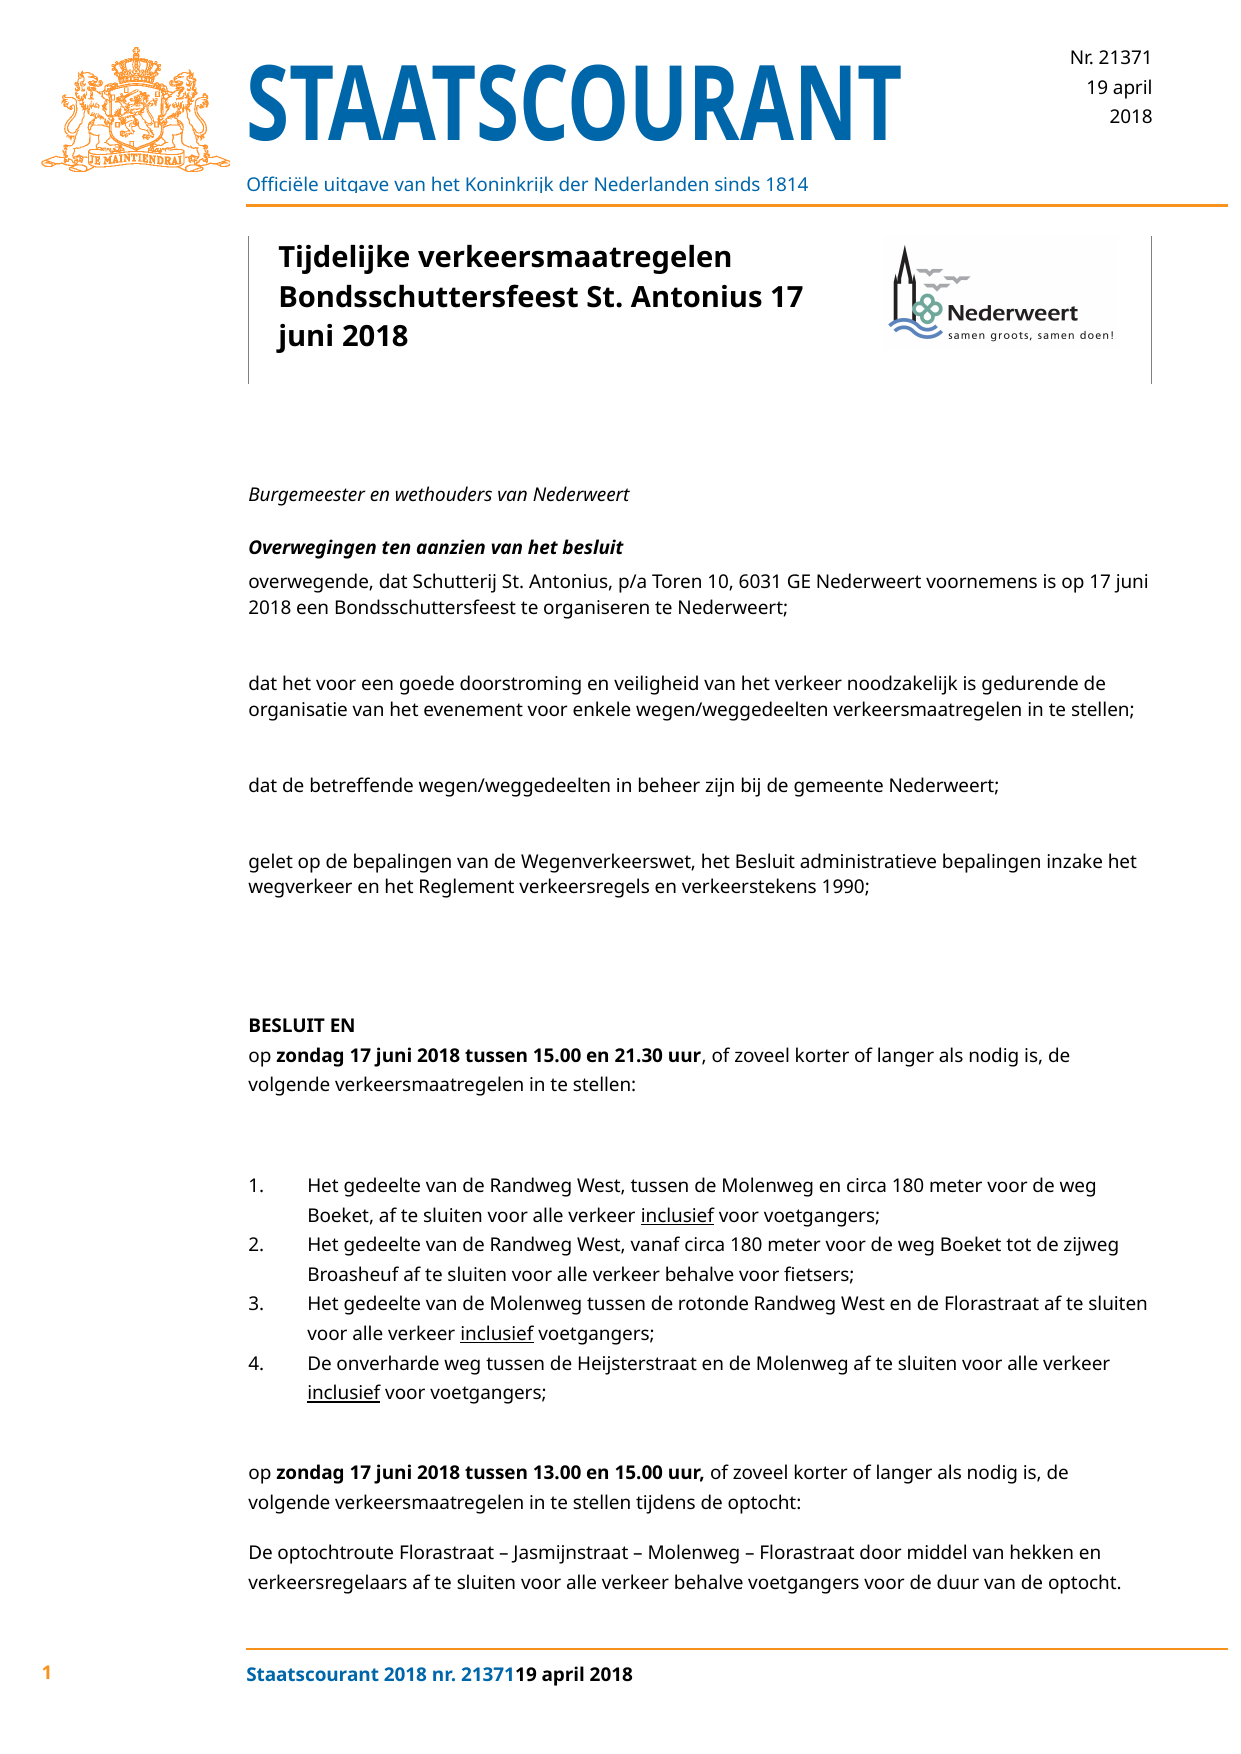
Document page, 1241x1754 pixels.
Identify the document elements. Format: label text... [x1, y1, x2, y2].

text overwegende, dat Schutterij St. Antonius, p/a Toren 10, 6031 GE Nederweert voornemens is op 17 juni 2018 een Bondsschuttersfeest te organiseren te Nederweert; [248, 568, 1152, 620]
text BESLUIT EN [248, 1012, 1152, 1038]
picture [882, 236, 1119, 350]
text Overwegingen ten aanzien van het besluit [248, 534, 1152, 560]
text De optochtroute Florastraat – Jasmijnstraat – Molenweg – Florastraat door middel van hekken en verkeersregelaars af te sluiten voor alle verkeer behalve voetgangers voor de duur van de optocht. [248, 1539, 1152, 1594]
text op zondag 17 juni 2018 tussen 15.00 en 21.30 uur, of zoveel korter of langer als nodig is, de volgende verkeersmaatregelen in te stellen: [248, 1042, 1152, 1097]
text gelet op de bepalingen van de Wegenverkeerswet, het Besluit administratieve bepalingen inzake het wegverkeer en het Reglement verkeersregels en verkeerstekens 1990; [248, 848, 1152, 899]
picture [41, 47, 231, 172]
text dat het voor een goede doorstroming en veiligheid van het verkeer noodzakelijk is gedurende de organisatie van het evenement voor enkele wegen/weggedeelten verkeersmaatregelen in te stellen; [248, 670, 1152, 722]
text dat de betreffende wegen/weggedeelten in beheer zijn bij de gemeente Nederweert; [248, 772, 1152, 798]
text Burgemeester en wethouders van Nederweert [248, 482, 1152, 507]
list Het gedeelte van de Molenweg tussen de rotonde Randweg West en de Florastraat af te sluiten voor alle verkeer inclusief voetgangers; [248, 1291, 1152, 1346]
list De onverharde weg tussen de Heijsterstraat en de Molenweg af te sluiten voor alle verkeer inclusief voor voetgangers; [248, 1350, 1152, 1405]
table_header [850, 236, 1151, 384]
text op zondag 17 juni 2018 tussen 13.00 en 15.00 uur, of zoveel korter of langer als nodig is, de volgende verkeersmaatregelen in te stellen tijdens de optocht: [248, 1459, 1152, 1514]
table_header Tijdelijke verkeersmaatregelen Bondsschuttersfeest St. Antonius 17 juni 2018 [249, 236, 850, 384]
list Het gedeelte van de Randweg West, tussen de Molenweg en circa 180 meter voor de weg Boeket, af te sluiten voor alle verkeer inclusief voor voetgangers; [248, 1172, 1152, 1227]
list Het gedeelte van de Randweg West, vanaf circa 180 meter voor de weg Boeket tot de zijweg Broasheuf af te sluiten voor alle verkeer behalve voor fietsers; [248, 1231, 1152, 1287]
